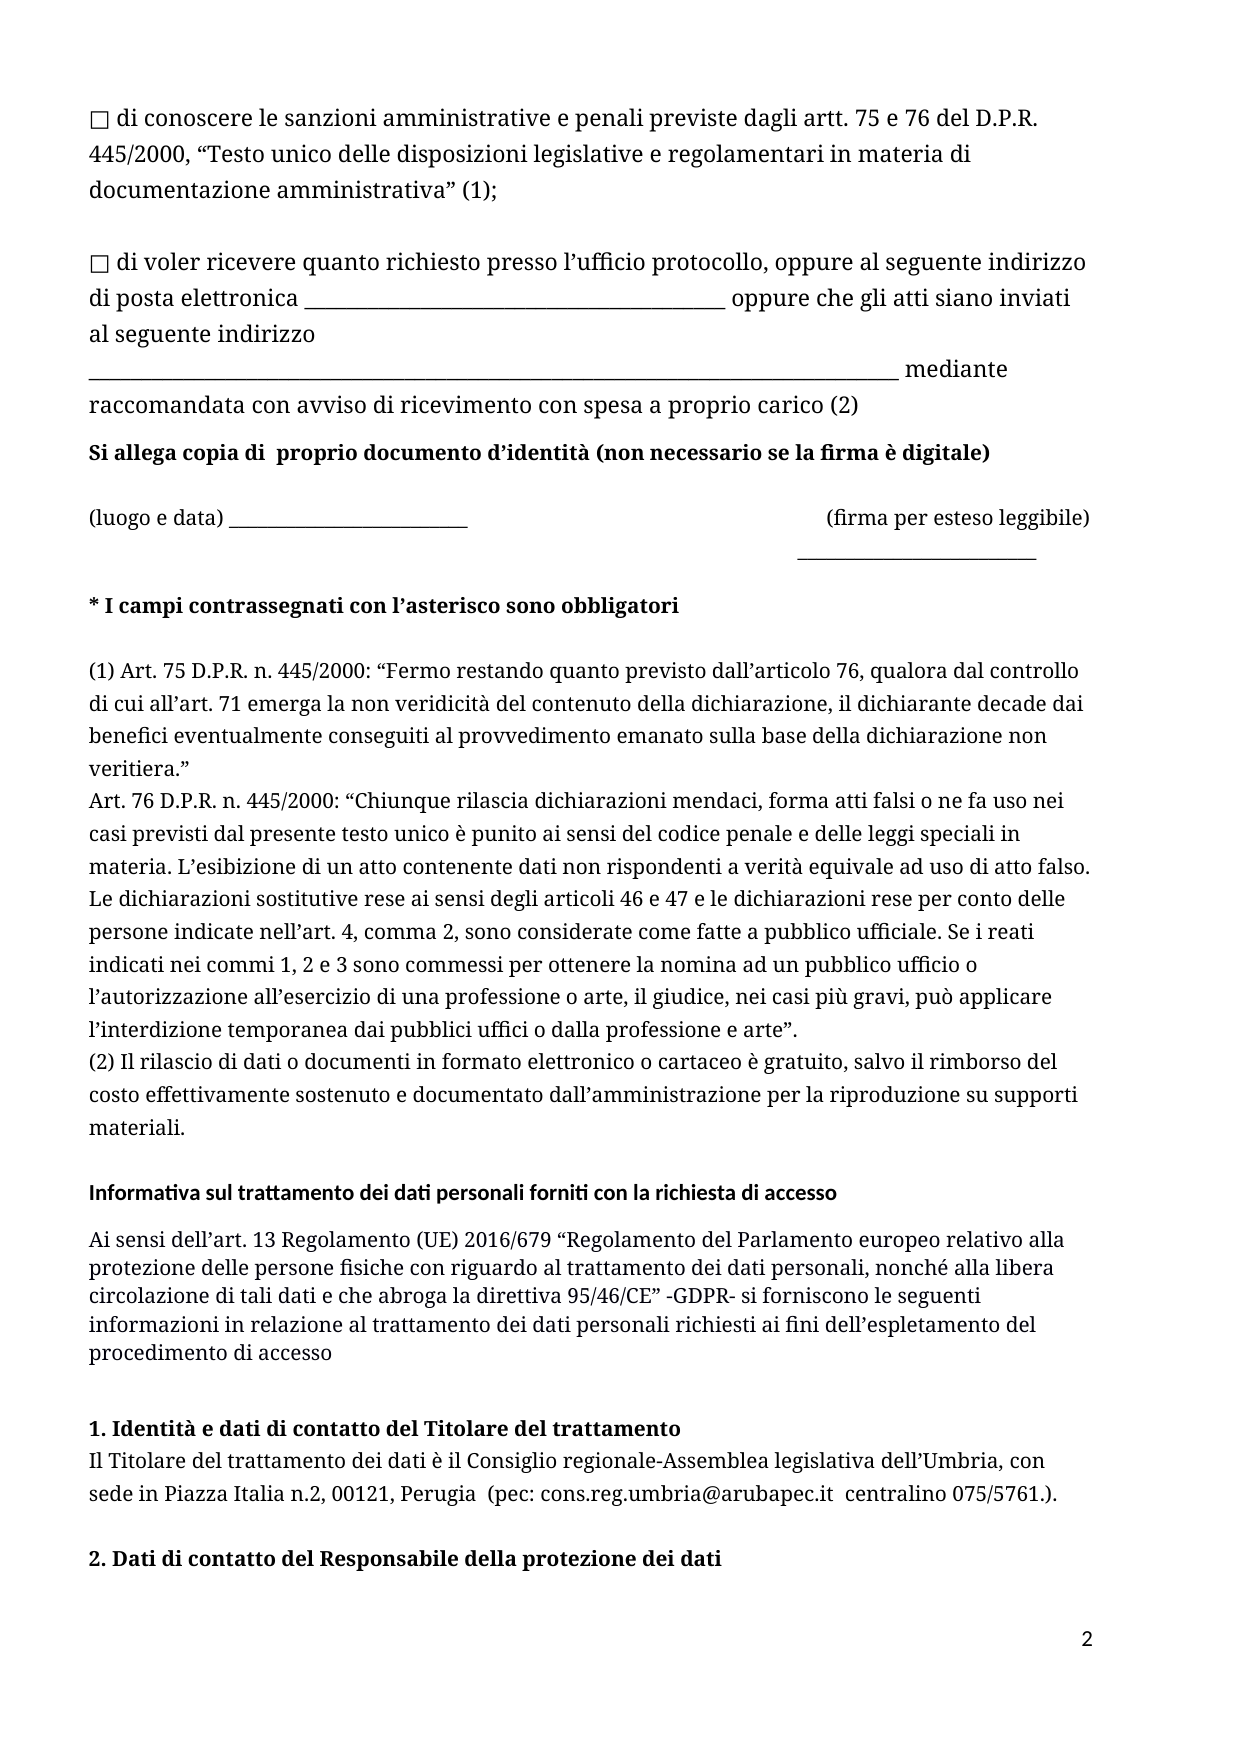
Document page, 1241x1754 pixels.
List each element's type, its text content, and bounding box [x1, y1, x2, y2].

text (1) Art. 75 D.P.R. n. 445/2000: “Fermo restando quanto previsto dall’articolo 76, qualora dal controllo di cui all’art. 71 emerga la non veridicità del contenuto della dichiarazione, il dichiarante decade dai benefici eventualmente conseguiti al provvedimento emanato sulla base della dichiarazione non veritiera.” [89, 656, 1093, 782]
text * I campi contrassegnati con l’asterisco sono obbligatori [89, 591, 1093, 619]
text Art. 76 D.P.R. n. 445/2000: “Chiunque rilascia dichiarazioni mendaci, forma atti falsi o ne fa uso nei casi previsti dal presente testo unico è punito ai sensi del codice penale e delle leggi speciali in materia. L’esibizione di un atto contenente dati non rispondenti a verità equivale ad uso di atto falso. [89, 787, 1093, 880]
text _________________________ [797, 536, 1093, 564]
text □ di voler ricevere quanto richiesto presso l’ufficio protocollo, oppure al seguente indirizzo di posta elettronica ________________________________________ oppure che gli atti siano inviati al seguente indirizzo _____________________________________________________________________________ mediante raccomandata con avviso di ricevimento con spesa a proprio carico (2) [89, 246, 1093, 421]
text Informativa sul trattamento dei dati personali forniti con la richiesta di accesso [89, 1178, 1093, 1206]
text Si allega copia di proprio documento d’identità (non necessario se la firma è digitale) [89, 438, 1093, 466]
text 1. Identità e dati di contatto del Titolare del trattamento [89, 1414, 1125, 1442]
text Il Titolare del trattamento dei dati è il Consiglio regionale-Assemblea legislativa dell’Umbria, con sede in Piazza Italia n.2, 00121, Perugia (pec: cons.reg.umbria@arubapec.it centralino 075/5761.). [89, 1446, 1081, 1507]
text □ di conoscere le sanzioni amministrative e penali previste dagli artt. 75 e 76 del D.P.R. 445/2000, “Testo unico delle disposizioni legislative e regolamentari in materia di documentazione amministrativa” (1); [89, 102, 1093, 205]
text (2) Il rilascio di dati o documenti in formato elettronico o cartaceo è gratuito, salvo il rimborso del costo effettivamente sostenuto e documentato dall’amministrazione per la riproduzione su supporti materiali. [89, 1047, 1093, 1141]
text 2. Dati di contatto del Responsabile della protezione dei dati [89, 1544, 1125, 1572]
text Le dichiarazioni sostitutive rese ai sensi degli articoli 46 e 47 e le dichiarazioni rese per conto delle persone indicate nell’art. 4, comma 2, sono considerate come fatte a pubblico ufficiale. Se i reati indicati nei commi 1, 2 e 3 sono commessi per ottenere la nomina ad un pubblico ufficio o l’autorizzazione all’esercizio di una professione o arte, il giudice, nei casi più gravi, può applicare l’interdizione temporanea dai pubblici uffici o dalla professione e arte”. [89, 884, 1093, 1043]
text Ai sensi dell’art. 13 Regolamento (UE) 2016/679 “Regolamento del Parlamento europeo relativo alla protezione delle persone fisiche con riguardo al trattamento dei dati personali, nonché alla libera circolazione di tali dati e che abroga la direttiva 95/46/CE” -GDPR- si forniscono le seguenti informazioni in relazione al trattamento dei dati personali richiesti ai fini dell’espletamento del procedimento di accesso [89, 1225, 1093, 1367]
text (luogo e data) _________________________ (firma per esteso leggibile) [89, 503, 1093, 531]
